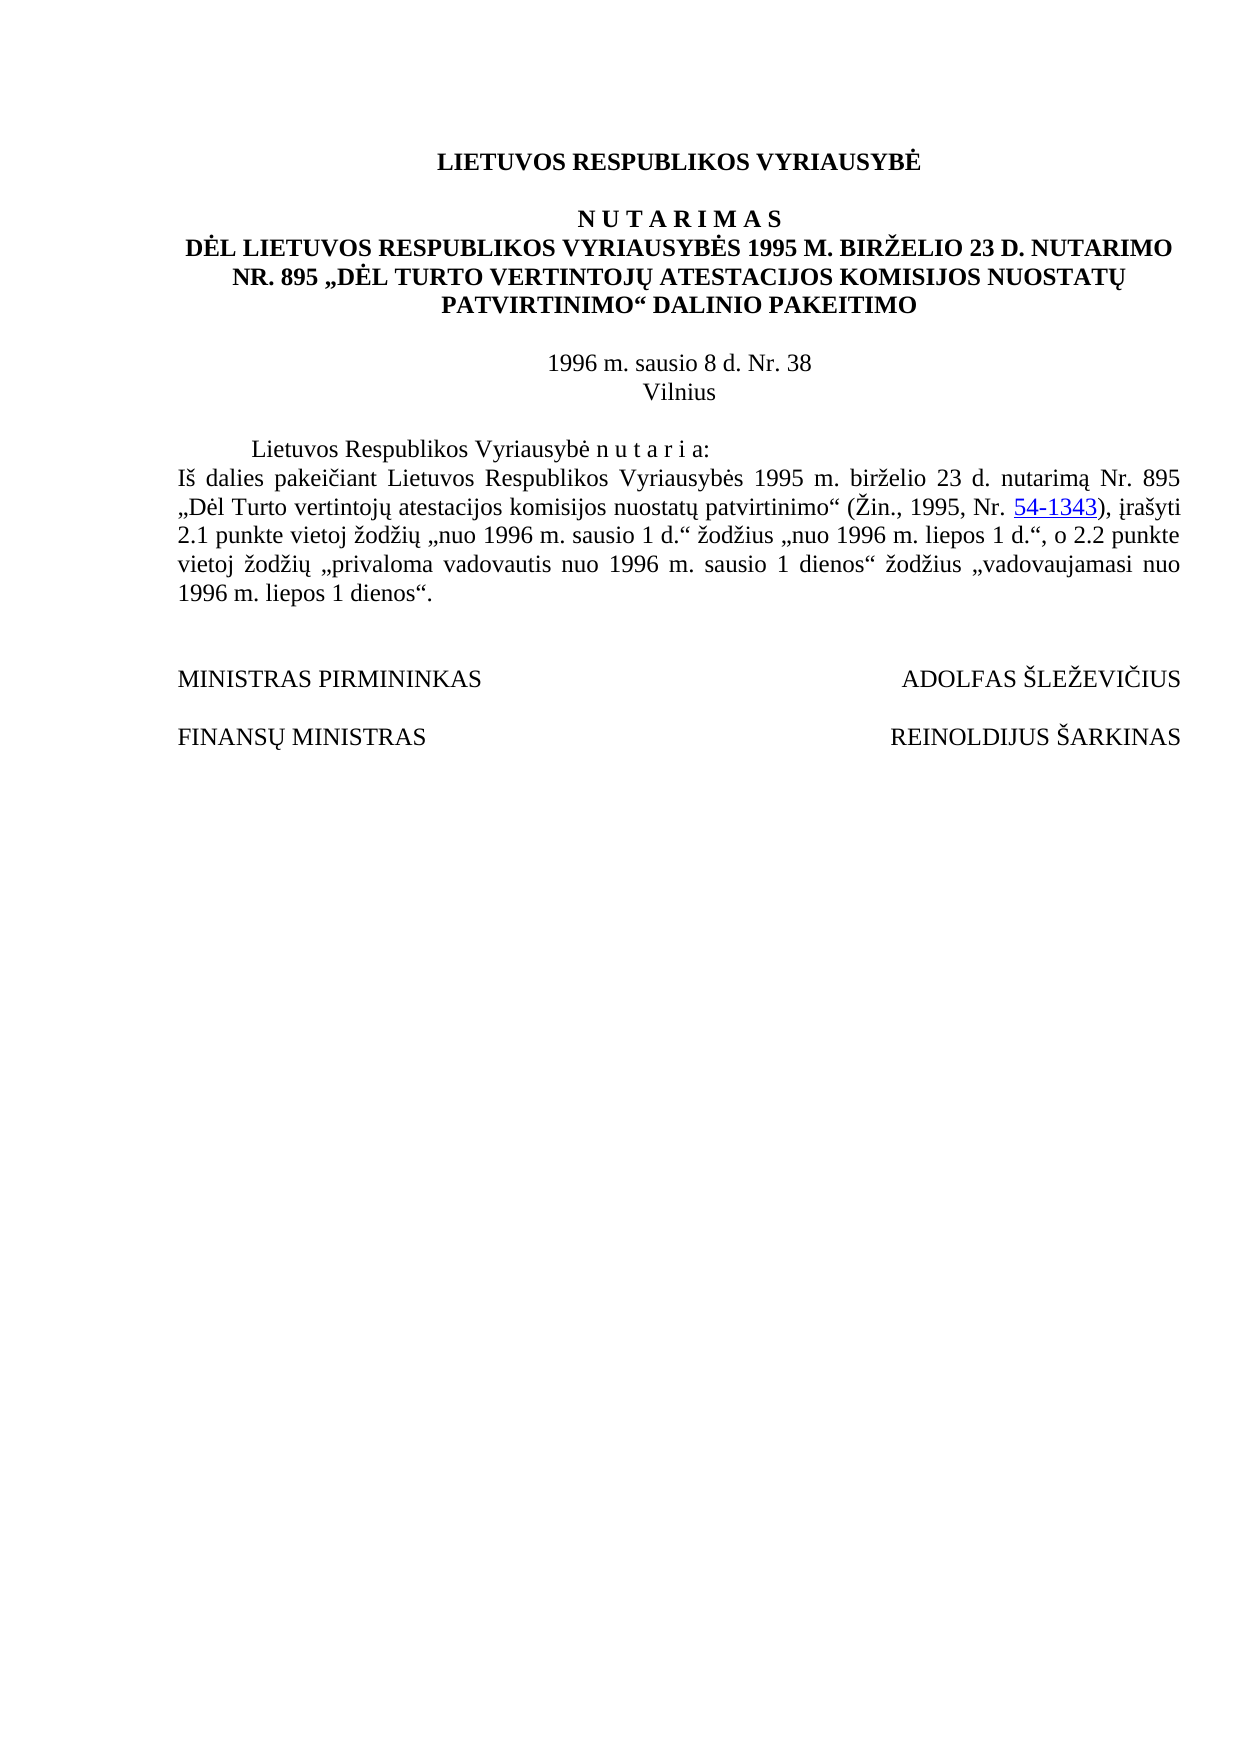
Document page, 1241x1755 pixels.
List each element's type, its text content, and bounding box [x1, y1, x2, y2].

text Lietuvos Respublikos Vyriausybė nutaria: [177, 434, 1181, 463]
text 1996 m. sausio 8 d. Nr. 38 [177, 348, 1181, 377]
text MINISTRAS PIRMININKAS ADOLFAS ŠLEŽEVIČIUS [177, 664, 1181, 693]
text LIETUVOS RESPUBLIKOS VYRIAUSYBĖ [177, 147, 1181, 176]
text N U T A R I M A S [177, 204, 1181, 233]
text DĖL LIETUVOS RESPUBLIKOS VYRIAUSYBĖS 1995 M. BIRŽELIO 23 D. NUTARIMO NR. 895 „DĖL TURTO VERTINTOJŲ ATESTACIJOS KOMISIJOS NUOSTATŲ PATVIRTINIMO“ DALINIO PAKEITIMO [177, 233, 1181, 319]
text Iš dalies pakeičiant Lietuvos Respublikos Vyriausybės 1995 m. birželio 23 d. nutarimą Nr. 895 „Dėl Turto vertintojų atestacijos komisijos nuostatų patvirtinimo“ (Žin., 1995, Nr. 54-1343), įrašyti 2.1 punkte vietoj žodžių „nuo 1996 m. sausio 1 d.“ žodžius „nuo 1996 m. liepos 1 d.“, o 2.2 punkte vietoj žodžių „privaloma vadovautis nuo 1996 m. sausio 1 dienos“ žodžius „vadovaujamasi nuo 1996 m. liepos 1 dienos“. [177, 463, 1181, 607]
text Vilnius [177, 377, 1181, 406]
text FINANSŲ MINISTRAS REINOLDIJUS ŠARKINAS [177, 722, 1181, 751]
